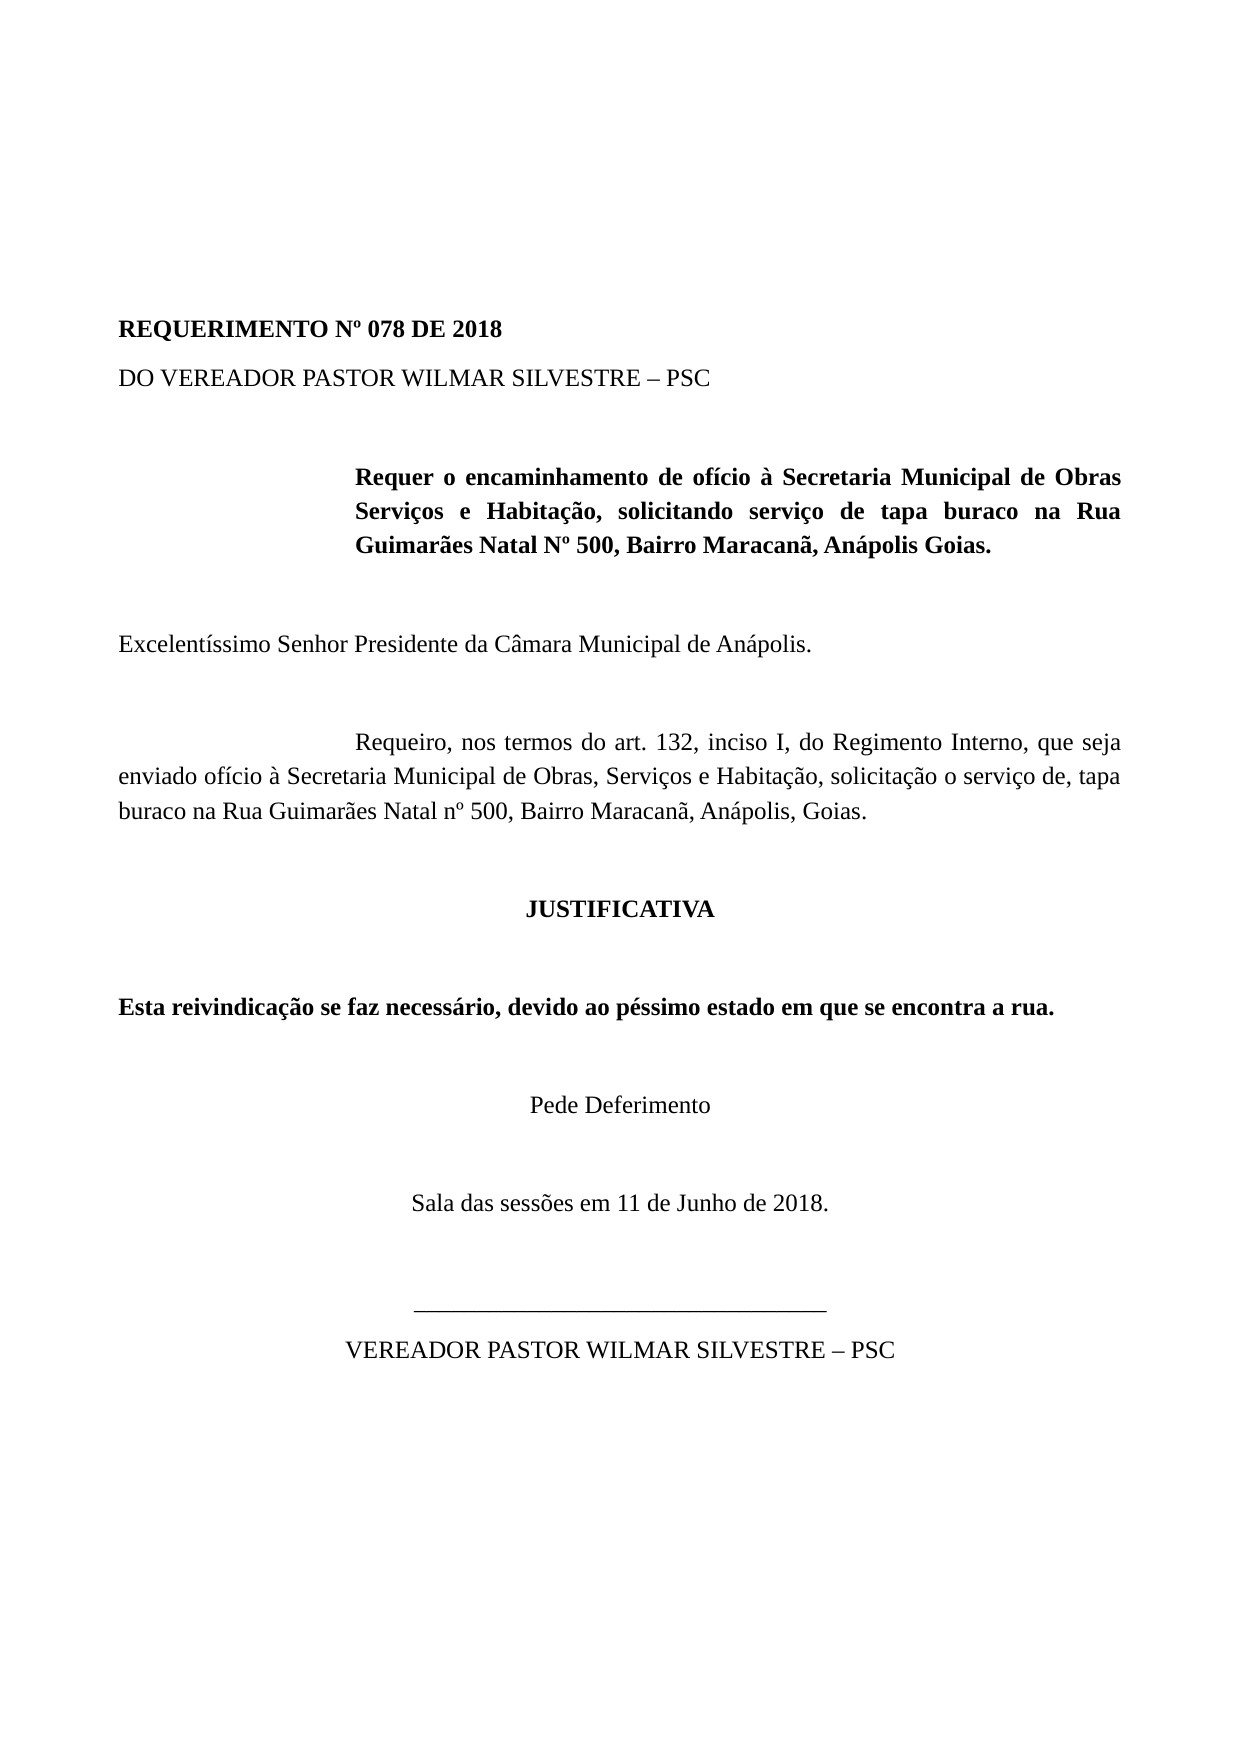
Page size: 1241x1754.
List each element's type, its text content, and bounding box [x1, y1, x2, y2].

text DO VEREADOR PASTOR WILMAR SILVESTRE – PSC [118, 363, 1122, 392]
text REQUERIMENTO Nº 078 DE 2018 [118, 314, 1122, 343]
text _________________________________ [118, 1286, 1122, 1315]
text Esta reivindicação se faz necessário, devido ao péssimo estado em que se encontra a rua. [118, 992, 1122, 1021]
text Requer o encaminhamento de ofício à Secretaria Municipal de Obras Serviços e Habitação, solicitando serviço de tapa buraco na Rua Guimarães Natal Nº 500, Bairro Maracanã, Anápolis Goias. [355, 462, 1122, 559]
text JUSTIFICATIVA [118, 894, 1122, 923]
text Excelentíssimo Senhor Presidente da Câmara Municipal de Anápolis. [118, 629, 1122, 657]
text Requeiro, nos termos do art. 132, inciso I, do Regimento Interno, que seja enviado ofício à Secretaria Municipal de Obras, Serviços e Habitação, solicitação o serviço de, tapa buraco na Rua Guimarães Natal nº 500, Bairro Maracanã, Anápolis, Goias. [118, 727, 1122, 824]
text Sala das sessões em 11 de Junho de 2018. [118, 1188, 1122, 1217]
text VEREADOR PASTOR WILMAR SILVESTRE – PSC [118, 1335, 1122, 1364]
text Pede Deferimento [118, 1090, 1122, 1119]
